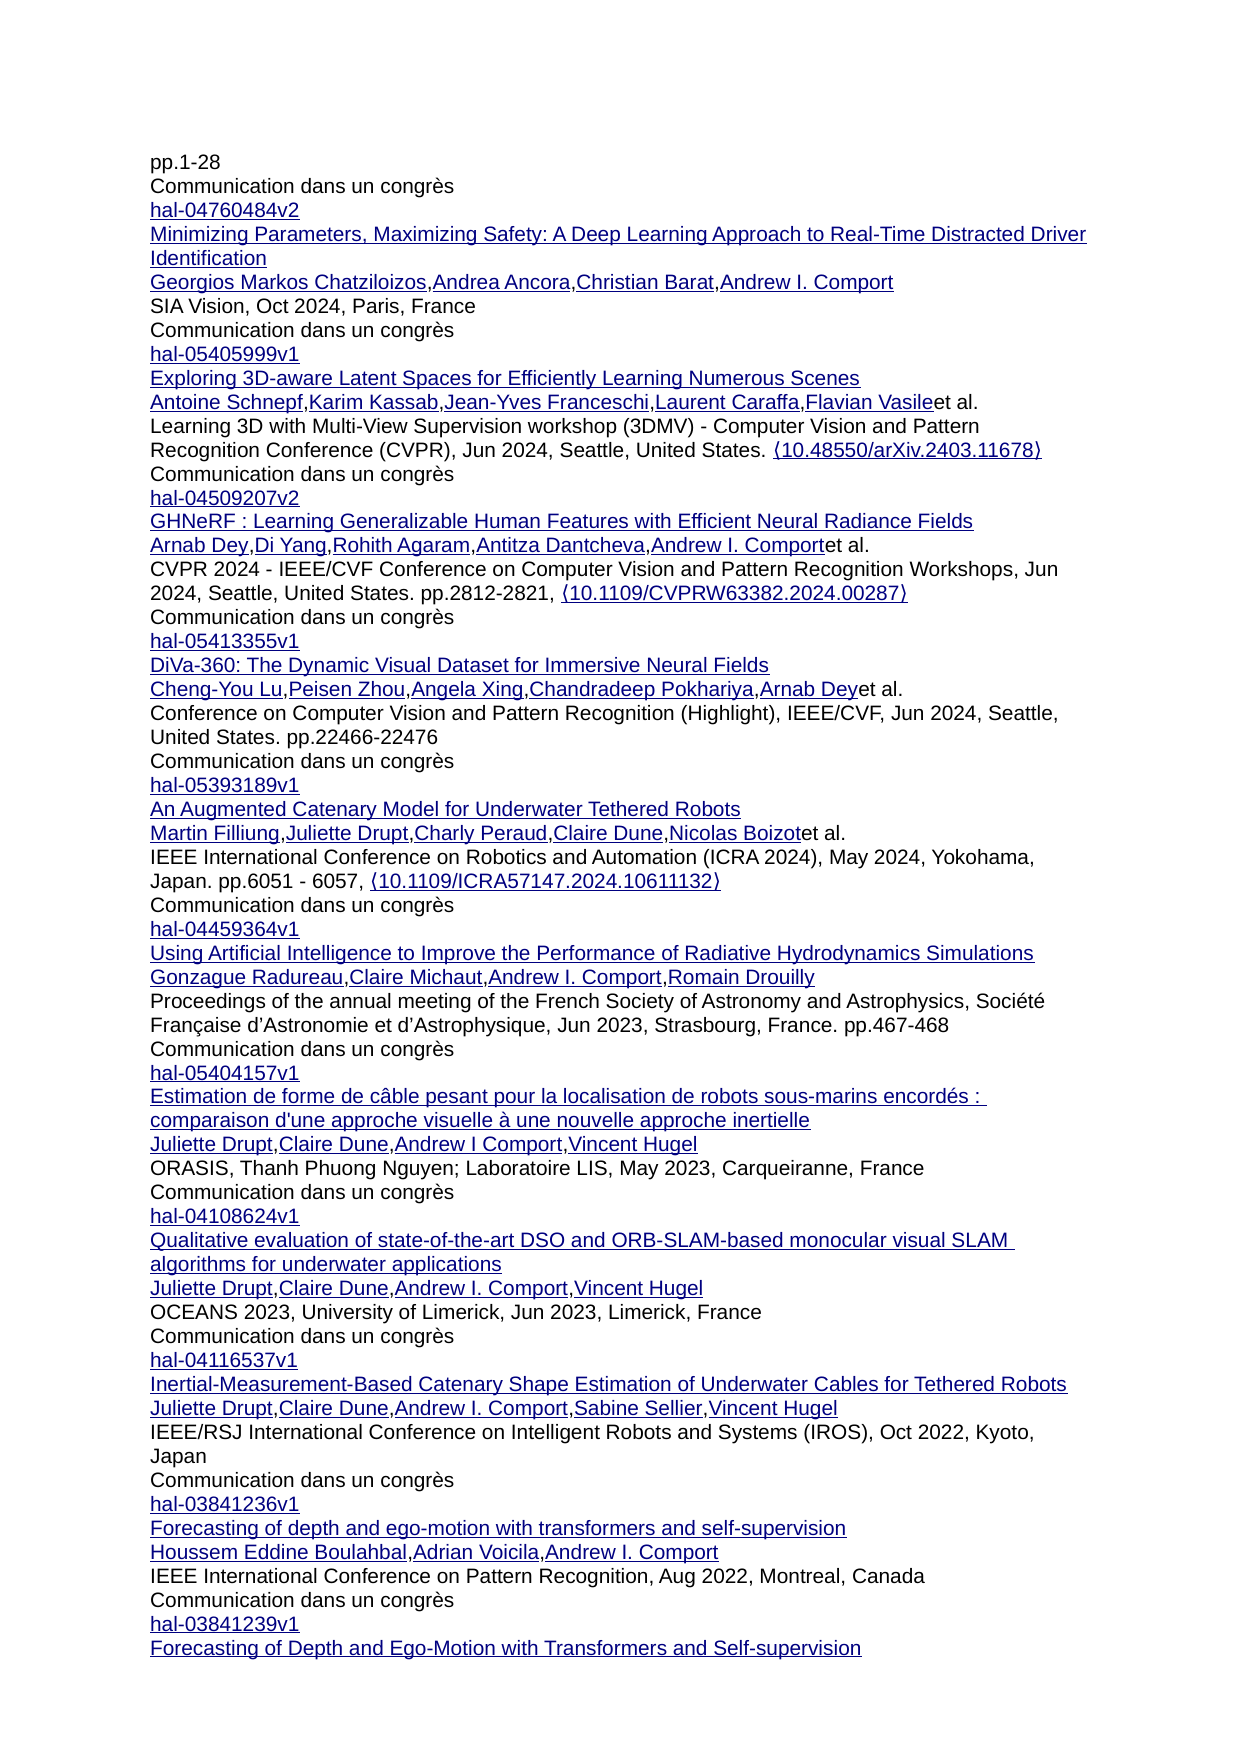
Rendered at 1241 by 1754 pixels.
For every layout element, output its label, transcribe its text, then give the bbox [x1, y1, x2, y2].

table_cell Inertial-Measurement-Based Catenary Shape Estimation of Underwater Cables for Tethered Robots Juliette Drupt,Claire Dune,Andrew I. Comport,Sabine Sellier,Vincent Hugel IEEE/RSJ International Conference on Intelligent Robots and Systems (IROS), Oct 2022, Kyoto, Japan Communication dans un congrès hal-03841236v1 [150, 1372, 1090, 1516]
table_cell Estimation de forme de câble pesant pour la localisation de robots sous-marins encordés : comparaison d'une approche visuelle à une nouvelle approche inertielle Juliette Drupt,Claire Dune,Andrew I Comport,Vincent Hugel ORASIS, Thanh Phuong Nguyen; Laboratoire LIS, May 2023, Carqueiranne, France Communication dans un congrès hal-04108624v1 [150, 1084, 1090, 1228]
table_cell Forecasting of depth and ego-motion with transformers and self-supervision Houssem Eddine Boulahbal,Adrian Voicila,Andrew I. Comport IEEE International Conference on Pattern Recognition, Aug 2022, Montreal, Canada Communication dans un congrès hal-03841239v1 [150, 1516, 1090, 1635]
table_cell Exploring 3D-aware Latent Spaces for Efficiently Learning Numerous Scenes Antoine Schnepf,Karim Kassab,Jean-Yves Franceschi,Laurent Caraffa,Flavian Vasileet al. Learning 3D with Multi-View Supervision workshop (3DMV) - Computer Vision and Pattern Recognition Conference (CVPR), Jun 2024, Seattle, United States. ⟨10.48550/arXiv.2403.11678⟩ Communication dans un congrès hal-04509207v2 [150, 366, 1090, 509]
table_cell DiVa-360: The Dynamic Visual Dataset for Immersive Neural Fields Cheng-You Lu,Peisen Zhou,Angela Xing,Chandradeep Pokhariya,Arnab Deyet al. Conference on Computer Vision and Pattern Recognition (Highlight), IEEE/CVF, Jun 2024, Seattle, United States. pp.22466-22476 Communication dans un congrès hal-05393189v1 [150, 653, 1090, 797]
table_cell An Augmented Catenary Model for Underwater Tethered Robots Martin Filliung,Juliette Drupt,Charly Peraud,Claire Dune,Nicolas Boizotet al. IEEE International Conference on Robotics and Automation (ICRA 2024), May 2024, Yokohama, Japan. pp.6051 - 6057, ⟨10.1109/ICRA57147.2024.10611132⟩ Communication dans un congrès hal-04459364v1 [150, 797, 1090, 941]
table_cell Forecasting of Depth and Ego-Motion with Transformers and Self-supervision [150, 1635, 1090, 1659]
table_cell GHNeRF : Learning Generalizable Human Features with Efficient Neural Radiance Fields Arnab Dey,Di Yang,Rohith Agaram,Antitza Dantcheva,Andrew I. Comportet al. CVPR 2024 - IEEE/CVF Conference on Computer Vision and Pattern Recognition Workshops, Jun 2024, Seattle, United States. pp.2812-2821, ⟨10.1109/CVPRW63382.2024.00287⟩ Communication dans un congrès hal-05413355v1 [150, 509, 1090, 653]
table_cell Using Artificial Intelligence to Improve the Performance of Radiative Hydrodynamics Simulations Gonzague Radureau,Claire Michaut,Andrew I. Comport,Romain Drouilly Proceedings of the annual meeting of the French Society of Astronomy and Astrophysics, Société Française d’Astronomie et d’Astrophysique, Jun 2023, Strasbourg, France. pp.467-468 Communication dans un congrès hal-05404157v1 [150, 941, 1090, 1084]
table_cell Minimizing Parameters, Maximizing Safety: A Deep Learning Approach to Real-Time Distracted Driver Identification Georgios Markos Chatziloizos,Andrea Ancora,Christian Barat,Andrew I. Comport SIA Vision, Oct 2024, Paris, France Communication dans un congrès hal-05405999v1 [150, 222, 1090, 366]
table_cell Qualitative evaluation of state-of-the-art DSO and ORB-SLAM-based monocular visual SLAM algorithms for underwater applications Juliette Drupt,Claire Dune,Andrew I. Comport,Vincent Hugel OCEANS 2023, University of Limerick, Jun 2023, Limerick, France Communication dans un congrès hal-04116537v1 [150, 1228, 1090, 1372]
table_cell pp.1-28 Communication dans un congrès hal-04760484v2 [150, 150, 1090, 222]
